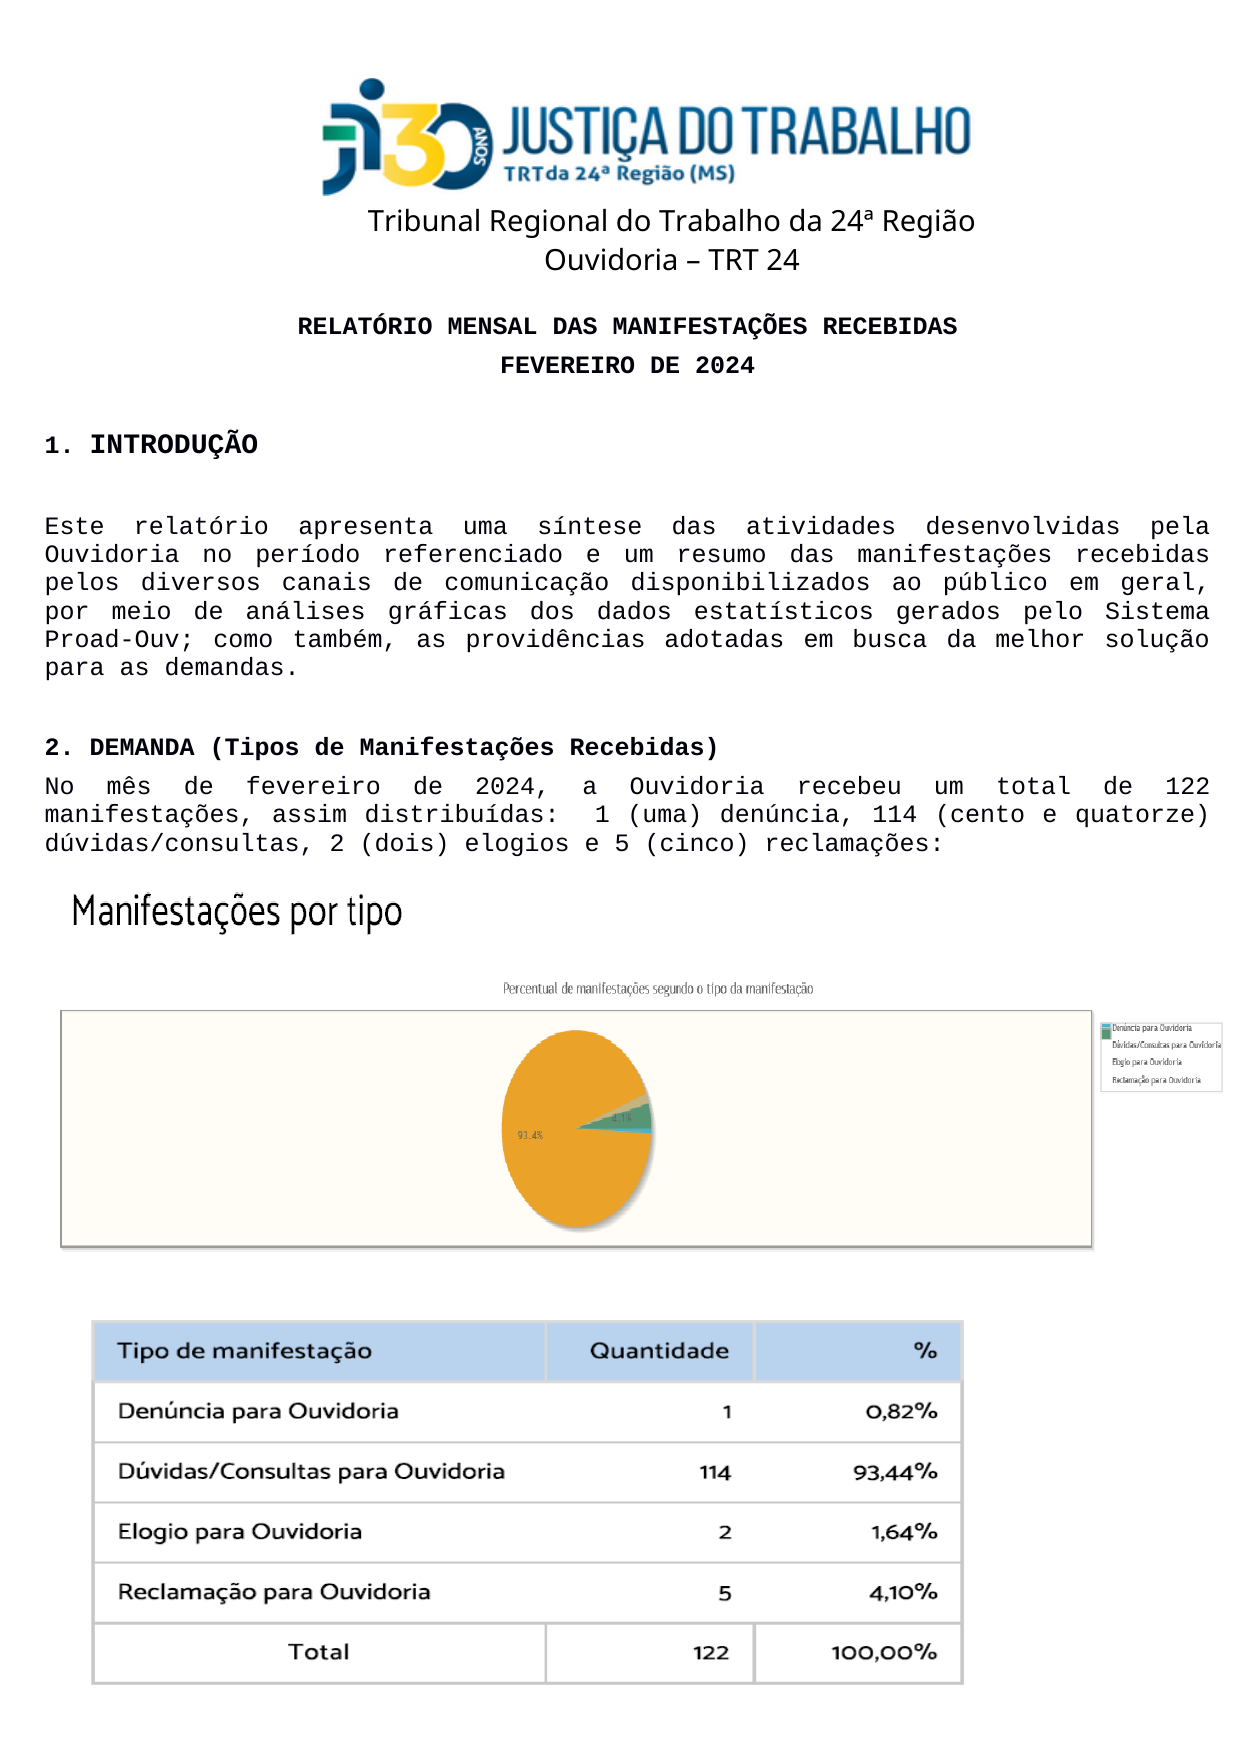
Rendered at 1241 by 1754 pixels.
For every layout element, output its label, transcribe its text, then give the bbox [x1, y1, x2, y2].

text No mês de fevereiro de 2024, a Ouvidoria recebeu um total de 122 manifestações, assim distribuídas: 1 (uma) denúncia, 114 (cento e quatorze) dúvidas/consultas, 2 (dois) elogios e 5 (cinco) reclamações: [44, 773, 1211, 858]
text RELATÓRIO MENSAL DAS MANIFESTAÇÕES RECEBIDAS [44, 314, 1211, 342]
text Este relatório apresenta uma síntese das atividades desenvolvidas pela Ouvidoria no período referenciado e um resumo das manifestações recebidas pelos diversos canais de comunicação disponibilizados ao público em geral, por meio de análises gráficas dos dados estatísticos gerados pelo Sistema Proad-Ouv; como também, as providências adotadas em busca da melhor solução para as demandas. [44, 513, 1211, 683]
text 1. INTRODUÇÃO [44, 430, 1211, 462]
text 2. DEMANDA (Tipos de Manifestações Recebidas) [44, 735, 1211, 763]
picture [322, 78, 984, 196]
text FEVEREIRO DE 2024 [44, 353, 1211, 381]
